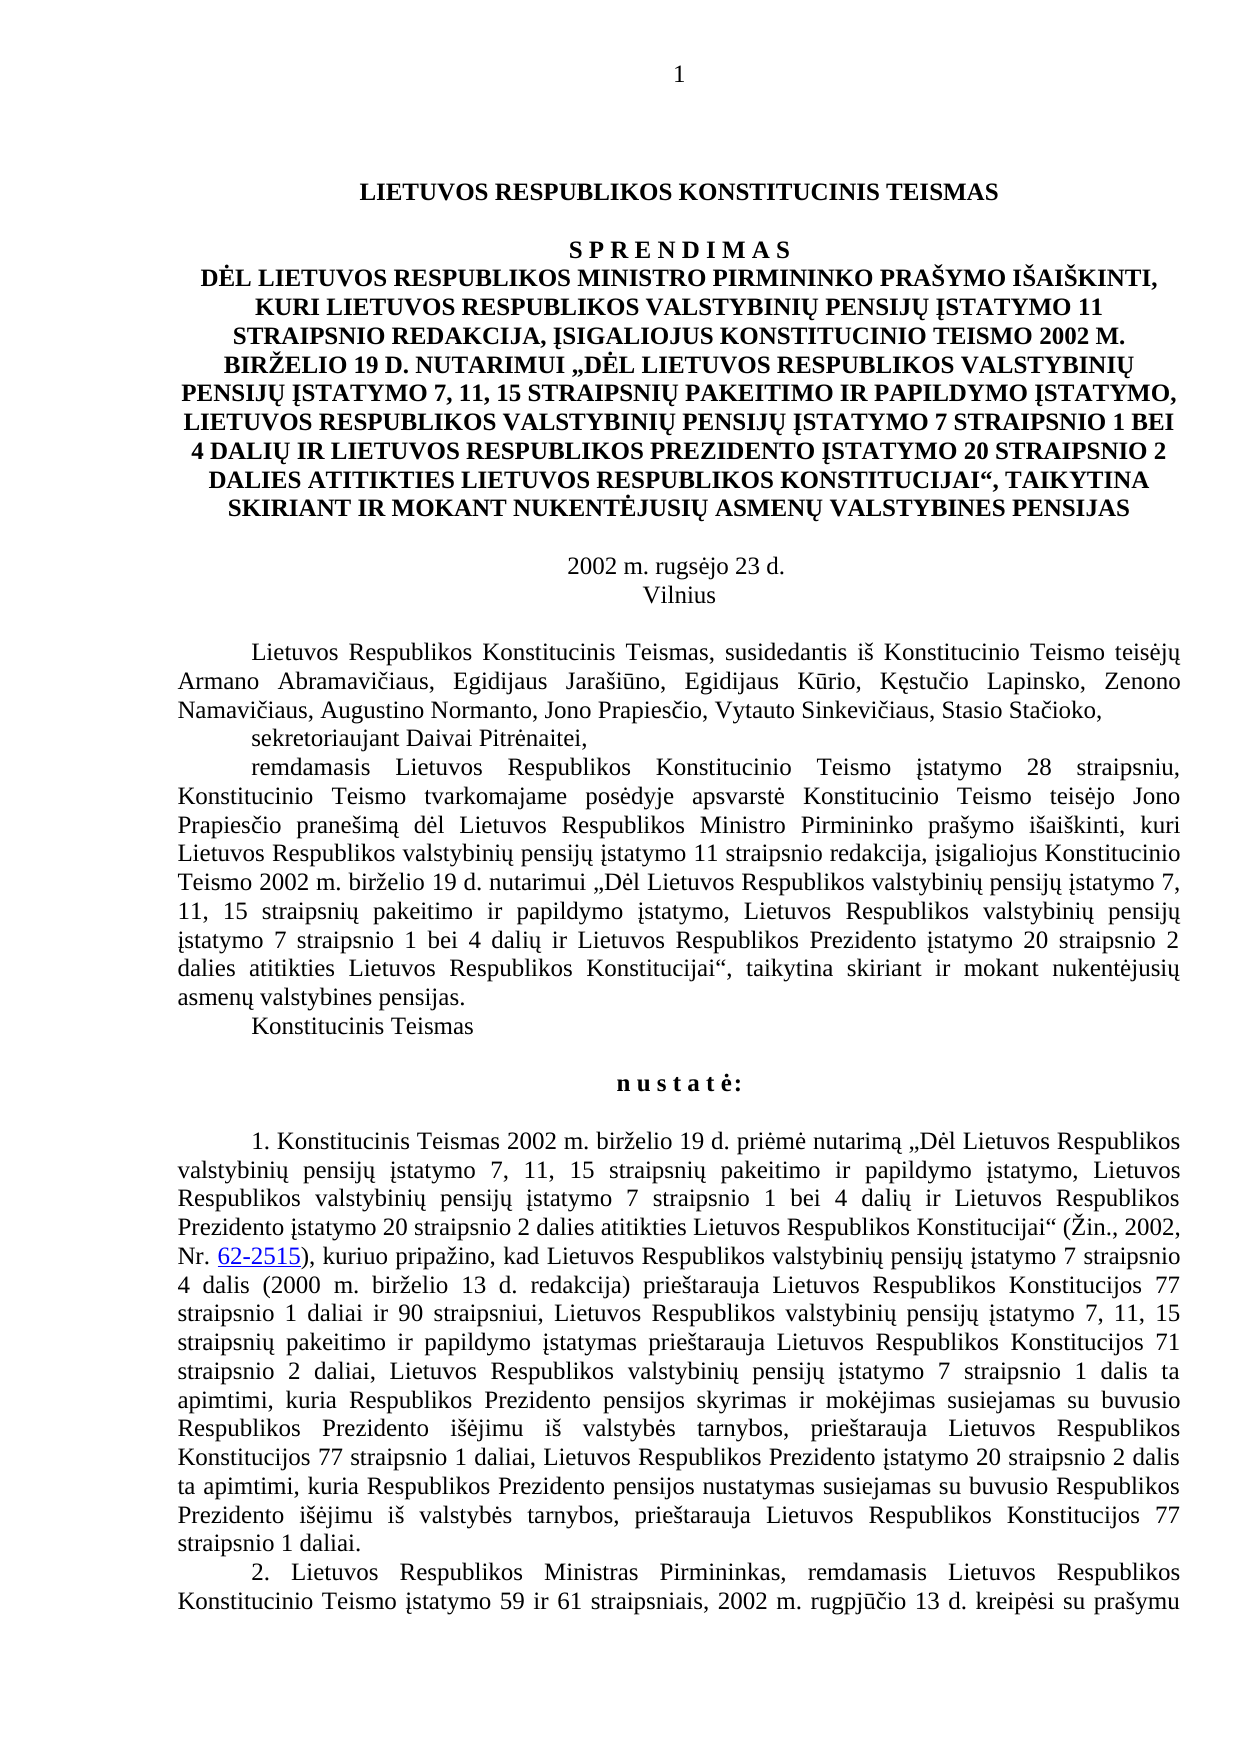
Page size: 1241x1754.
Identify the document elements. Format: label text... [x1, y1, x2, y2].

text 2002 m. rugsėjo 23 d. [177, 551, 1181, 580]
text nustatė: [177, 1068, 1181, 1097]
text LIETUVOS RESPUBLIKOS KONSTITUCINIS TEISMAS [177, 177, 1181, 206]
text Konstitucinis Teismas [177, 1011, 1181, 1040]
text DĖL LIETUVOS RESPUBLIKOS MINISTRO PIRMININKO PRAŠYMO IŠAIŠKINTI, KURI LIETUVOS RESPUBLIKOS VALSTYBINIŲ PENSIJŲ ĮSTATYMO 11 STRAIPSNIO REDAKCIJA, ĮSIGALIOJUS KONSTITUCINIO TEISMO 2002 M. BIRŽELIO 19 D. NUTARIMUI „DĖL LIETUVOS RESPUBLIKOS VALSTYBINIŲ PENSIJŲ ĮSTATYMO 7, 11, 15 STRAIPSNIŲ PAKEITIMO IR PAPILDYMO ĮSTATYMO, LIETUVOS RESPUBLIKOS VALSTYBINIŲ PENSIJŲ ĮSTATYMO 7 STRAIPSNIO 1 BEI 4 DALIŲ IR LIETUVOS RESPUBLIKOS PREZIDENTO ĮSTATYMO 20 STRAIPSNIO 2 DALIES ATITIKTIES LIETUVOS RESPUBLIKOS KONSTITUCIJAI“, TAIKYTINA SKIRIANT IR MOKANT NUKENTĖJUSIŲ ASMENŲ VALSTYBINES PENSIJAS [177, 263, 1181, 522]
text S P R E N D I M A S [177, 235, 1181, 263]
text Lietuvos Respublikos Konstitucinis Teismas, susidedantis iš Konstitucinio Teismo teisėjų Armano Abramavičiaus, Egidijaus Jarašiūno, Egidijaus Kūrio, Kęstučio Lapinsko, Zenono Namavičiaus, Augustino Normanto, Jono Prapiesčio, Vytauto Sinkevičiaus, Stasio Stačioko, [177, 637, 1181, 723]
text remdamasis Lietuvos Respublikos Konstitucinio Teismo įstatymo 28 straipsniu, Konstitucinio Teismo tvarkomajame posėdyje apsvarstė Konstitucinio Teismo teisėjo Jono Prapiesčio pranešimą dėl Lietuvos Respublikos Ministro Pirmininko prašymo išaiškinti, kuri Lietuvos Respublikos valstybinių pensijų įstatymo 11 straipsnio redakcija, įsigaliojus Konstitucinio Teismo 2002 m. birželio 19 d. nutarimui „Dėl Lietuvos Respublikos valstybinių pensijų įstatymo 7, 11, 15 straipsnių pakeitimo ir papildymo įstatymo, Lietuvos Respublikos valstybinių pensijų įstatymo 7 straipsnio 1 bei 4 dalių ir Lietuvos Respublikos Prezidento įstatymo 20 straipsnio 2 dalies atitikties Lietuvos Respublikos Konstitucijai“, taikytina skiriant ir mokant nukentėjusių asmenų valstybines pensijas. [177, 752, 1181, 1011]
text sekretoriaujant Daivai Pitrėnaitei, [177, 723, 1181, 752]
text 1. Konstitucinis Teismas 2002 m. birželio 19 d. priėmė nutarimą „Dėl Lietuvos Respublikos valstybinių pensijų įstatymo 7, 11, 15 straipsnių pakeitimo ir papildymo įstatymo, Lietuvos Respublikos valstybinių pensijų įstatymo 7 straipsnio 1 bei 4 dalių ir Lietuvos Respublikos Prezidento įstatymo 20 straipsnio 2 dalies atitikties Lietuvos Respublikos Konstitucijai“ (Žin., 2002, Nr. 62-2515), kuriuo pripažino, kad Lietuvos Respublikos valstybinių pensijų įstatymo 7 straipsnio 4 dalis (2000 m. birželio 13 d. redakcija) prieštarauja Lietuvos Respublikos Konstitucijos 77 straipsnio 1 daliai ir 90 straipsniui, Lietuvos Respublikos valstybinių pensijų įstatymo 7, 11, 15 straipsnių pakeitimo ir papildymo įstatymas prieštarauja Lietuvos Respublikos Konstitucijos 71 straipsnio 2 daliai, Lietuvos Respublikos valstybinių pensijų įstatymo 7 straipsnio 1 dalis ta apimtimi, kuria Respublikos Prezidento pensijos skyrimas ir mokėjimas susiejamas su buvusio Respublikos Prezidento išėjimu iš valstybės tarnybos, prieštarauja Lietuvos Respublikos Konstitucijos 77 straipsnio 1 daliai, Lietuvos Respublikos Prezidento įstatymo 20 straipsnio 2 dalis ta apimtimi, kuria Respublikos Prezidento pensijos nustatymas susiejamas su buvusio Respublikos Prezidento išėjimu iš valstybės tarnybos, prieštarauja Lietuvos Respublikos Konstitucijos 77 straipsnio 1 daliai. [177, 1126, 1181, 1557]
text Vilnius [177, 580, 1181, 608]
text 2. Lietuvos Respublikos Ministras Pirmininkas, remdamasis Lietuvos Respublikos Konstitucinio Teismo įstatymo 59 ir 61 straipsniais, 2002 m. rugpjūčio 13 d. kreipėsi su prašymu [177, 1557, 1181, 1615]
